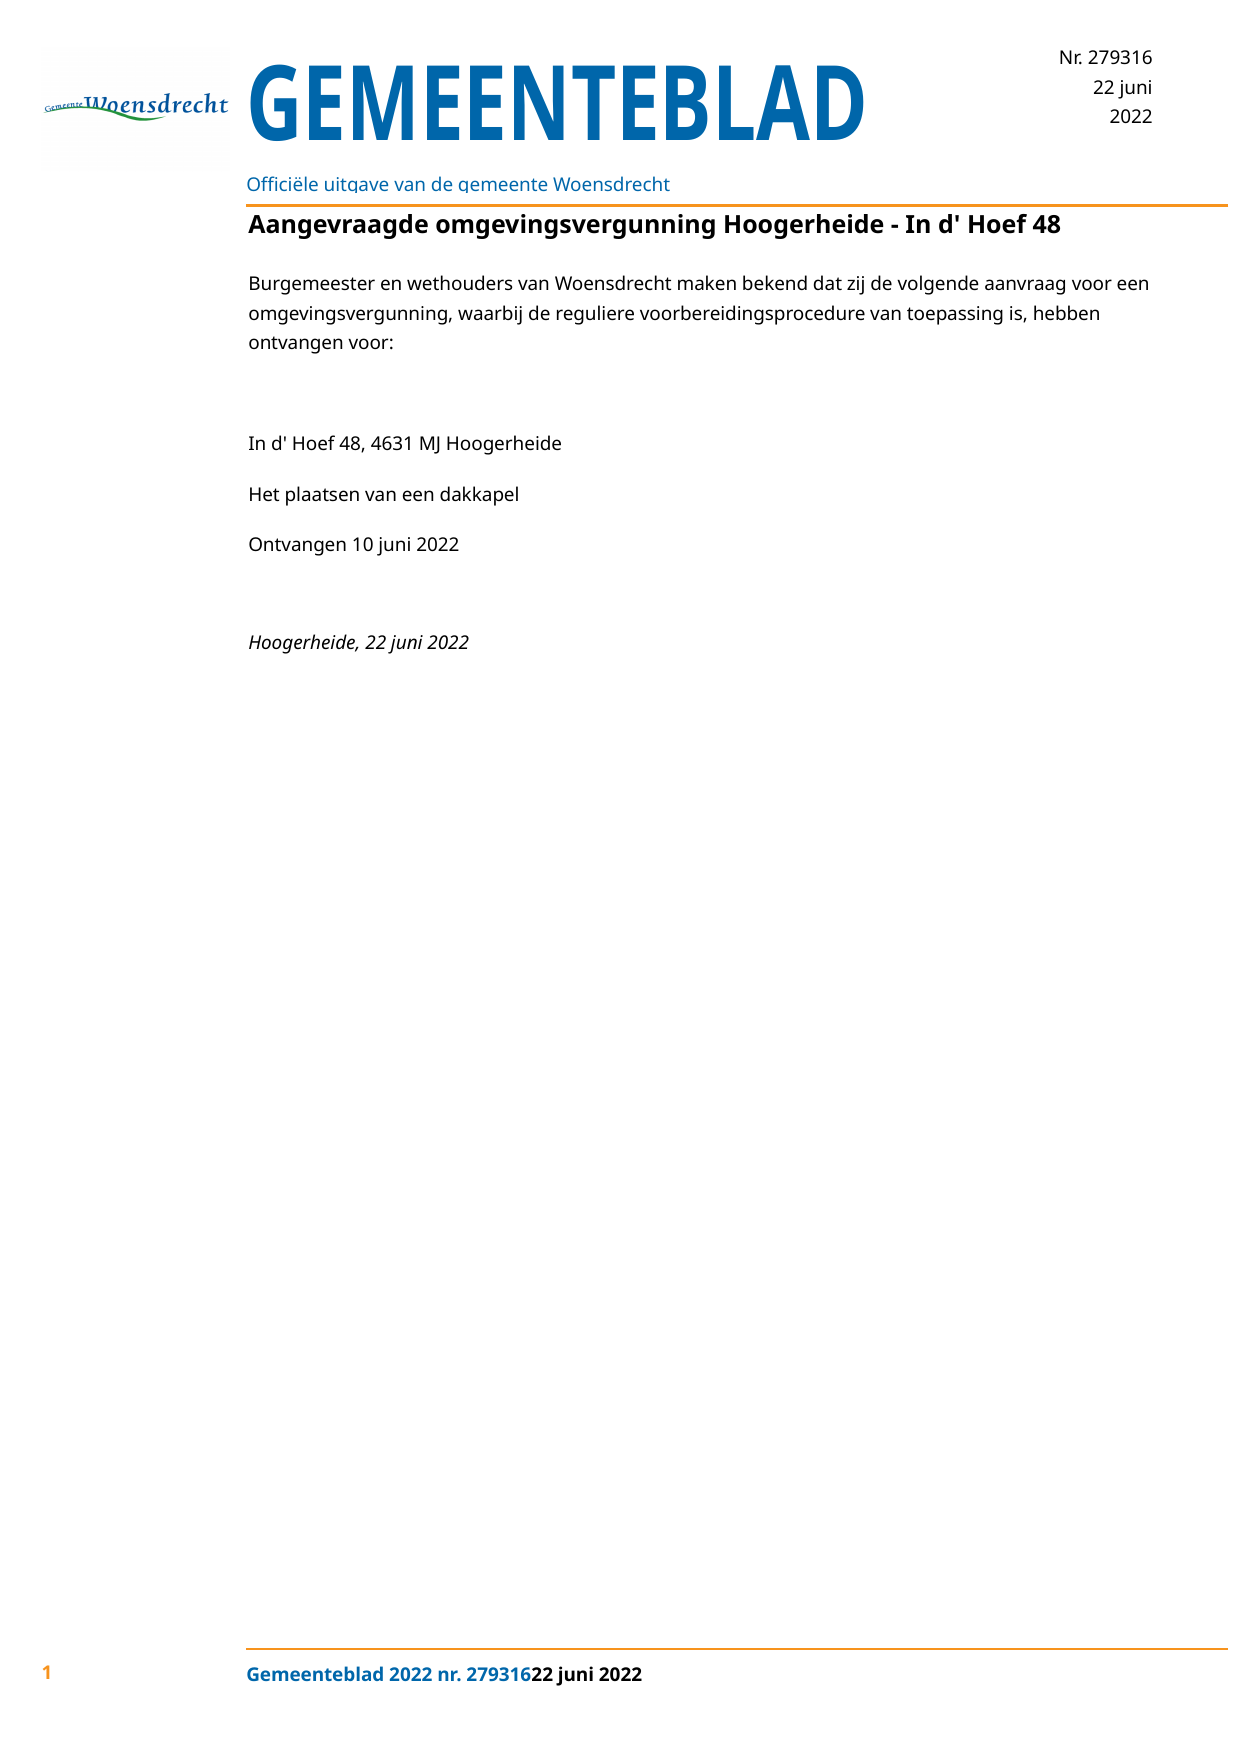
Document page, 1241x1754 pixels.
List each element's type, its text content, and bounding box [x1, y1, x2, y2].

text In d' Hoef 48, 4631 MJ Hoogerheide [248, 430, 1152, 456]
text Ontvangen 10 juni 2022 [248, 531, 1152, 557]
text Het plaatsen van een dakkapel [248, 481, 1152, 506]
picture [41, 47, 231, 172]
text Burgemeester en wethouders van Woensdrecht maken bekend dat zij de volgende aanvraag voor een omgevingsvergunning, waarbij de reguliere voorbereidingsprocedure van toepassing is, hebben ontvangen voor: [248, 270, 1152, 355]
text Hoogerheide, 22 juni 2022 [248, 629, 1152, 655]
text Aangevraagde omgevingsvergunning Hoogerheide - In d' Hoef 48 [248, 207, 1152, 241]
